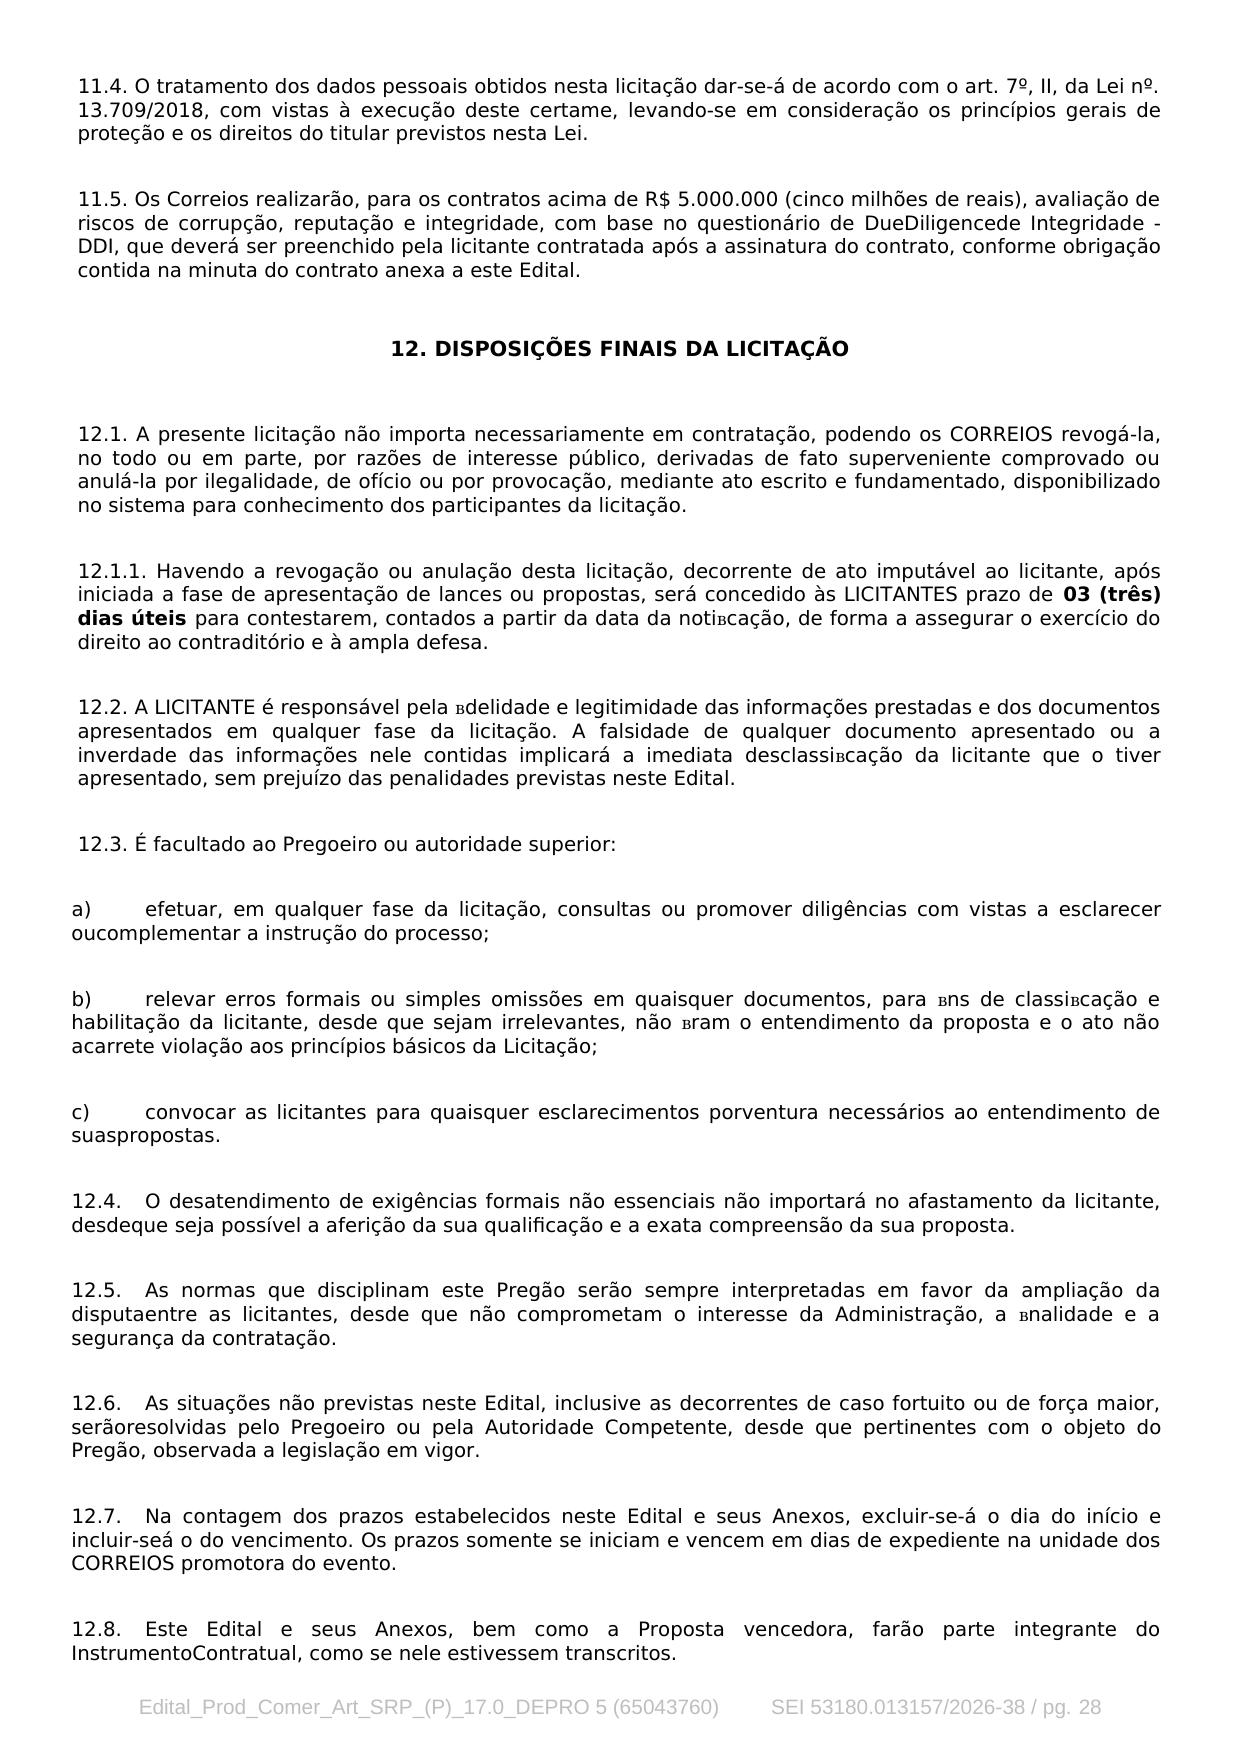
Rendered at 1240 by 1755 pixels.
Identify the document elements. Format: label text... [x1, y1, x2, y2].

list Na contagem dos prazos estabelecidos neste Edital e seus Anexos, excluir-se-á o dia do início e incluir-seá o do vencimento. Os prazos somente se iniciam e vencem em dias de expediente na unidade dos CORREIOS promotora do evento. [71, 1505, 1162, 1575]
text 12.3. É facultado ao Pregoeiro ou autoridade superior: [77, 833, 1162, 856]
list As situações não previstas neste Edital, inclusive as decorrentes de caso fortuito ou de força maior, serãoresolvidas pelo Pregoeiro ou pela Autoridade Competente, desde que pertinentes com o objeto do Pregão, observada a legislação em vigor. [71, 1392, 1162, 1462]
text 11.4. O tratamento dos dados pessoais obtidos nesta licitação dar-se-á de acordo com o art. 7º, II, da Lei nº. 13.709/2018, com vistas à execução deste certame, levando-se em consideração os princípios gerais de proteção e os direitos do titular previstos nesta Lei. [77, 75, 1162, 145]
list As normas que disciplinam este Pregão serão sempre interpretadas em favor da ampliação da disputaentre as licitantes, desde que não comprometam o interesse da Administração, a nalidade e a segurança da contratação. [71, 1279, 1162, 1349]
text 12.1. A presente licitação não importa necessariamente em contratação, podendo os CORREIOS revogá-la, no todo ou em parte, por razões de interesse público, derivadas de fato superveniente comprovado ou anulá-la por ilegalidade, de ofício ou por provocação, mediante ato escrito e fundamentado, disponibilizado no sistema para conhecimento dos participantes da licitação. [77, 423, 1162, 517]
list O desatendimento de exigências formais não essenciais não importará no afastamento da licitante, desdeque seja possível a aferição da sua qualificação e a exata compreensão da sua proposta. [71, 1190, 1162, 1237]
text 12.2. A LICITANTE é responsável pela delidade e legitimidade das informações prestadas e dos documentos apresentados em qualquer fase da licitação. A falsidade de qualquer documento apresentado ou a inverdade das informações nele contidas implicará a imediata desclassicação da licitante que o tiver apresentado, sem prejuízo das penalidades previstas neste Edital. [77, 696, 1162, 790]
text 12.1.1. Havendo a revogação ou anulação desta licitação, decorrente de ato imputável ao licitante, após iniciada a fase de apresentação de lances ou propostas, será concedido às LICITANTES prazo de 03 (três) dias úteis para contestarem, contados a partir da data da noticação, de forma a assegurar o exercício do direito ao contraditório e à ampla defesa. [77, 560, 1162, 654]
list relevar erros formais ou simples omissões em quaisquer documentos, para ns de classicação e habilitação da licitante, desde que sejam irrelevantes, não ram o entendimento da proposta e o ato não acarrete violação aos princípios básicos da Licitação; [71, 988, 1162, 1058]
text 11.5. Os Correios realizarão, para os contratos acima de R$ 5.000.000 (cinco milhões de reais), avaliação de riscos de corrupção, reputação e integridade, com base no questionário de DueDiligencede Integridade - DDI, que deverá ser preenchido pela licitante contratada após a assinatura do contrato, conforme obrigação contida na minuta do contrato anexa a este Edital. [77, 188, 1162, 282]
list Este Edital e seus Anexos, bem como a Proposta vencedora, farão parte integrante do InstrumentoContratual, como se nele estivessem transcritos. [71, 1618, 1162, 1665]
list efetuar, em qualquer fase da licitação, consultas ou promover diligências com vistas a esclarecer oucomplementar a instrução do processo; [71, 898, 1162, 945]
list convocar as licitantes para quaisquer esclarecimentos porventura necessários ao entendimento de suaspropostas. [71, 1101, 1162, 1147]
subtitle 12. DISPOSIÇÕES FINAIS DA LICITAÇÃO [79, 337, 1160, 361]
